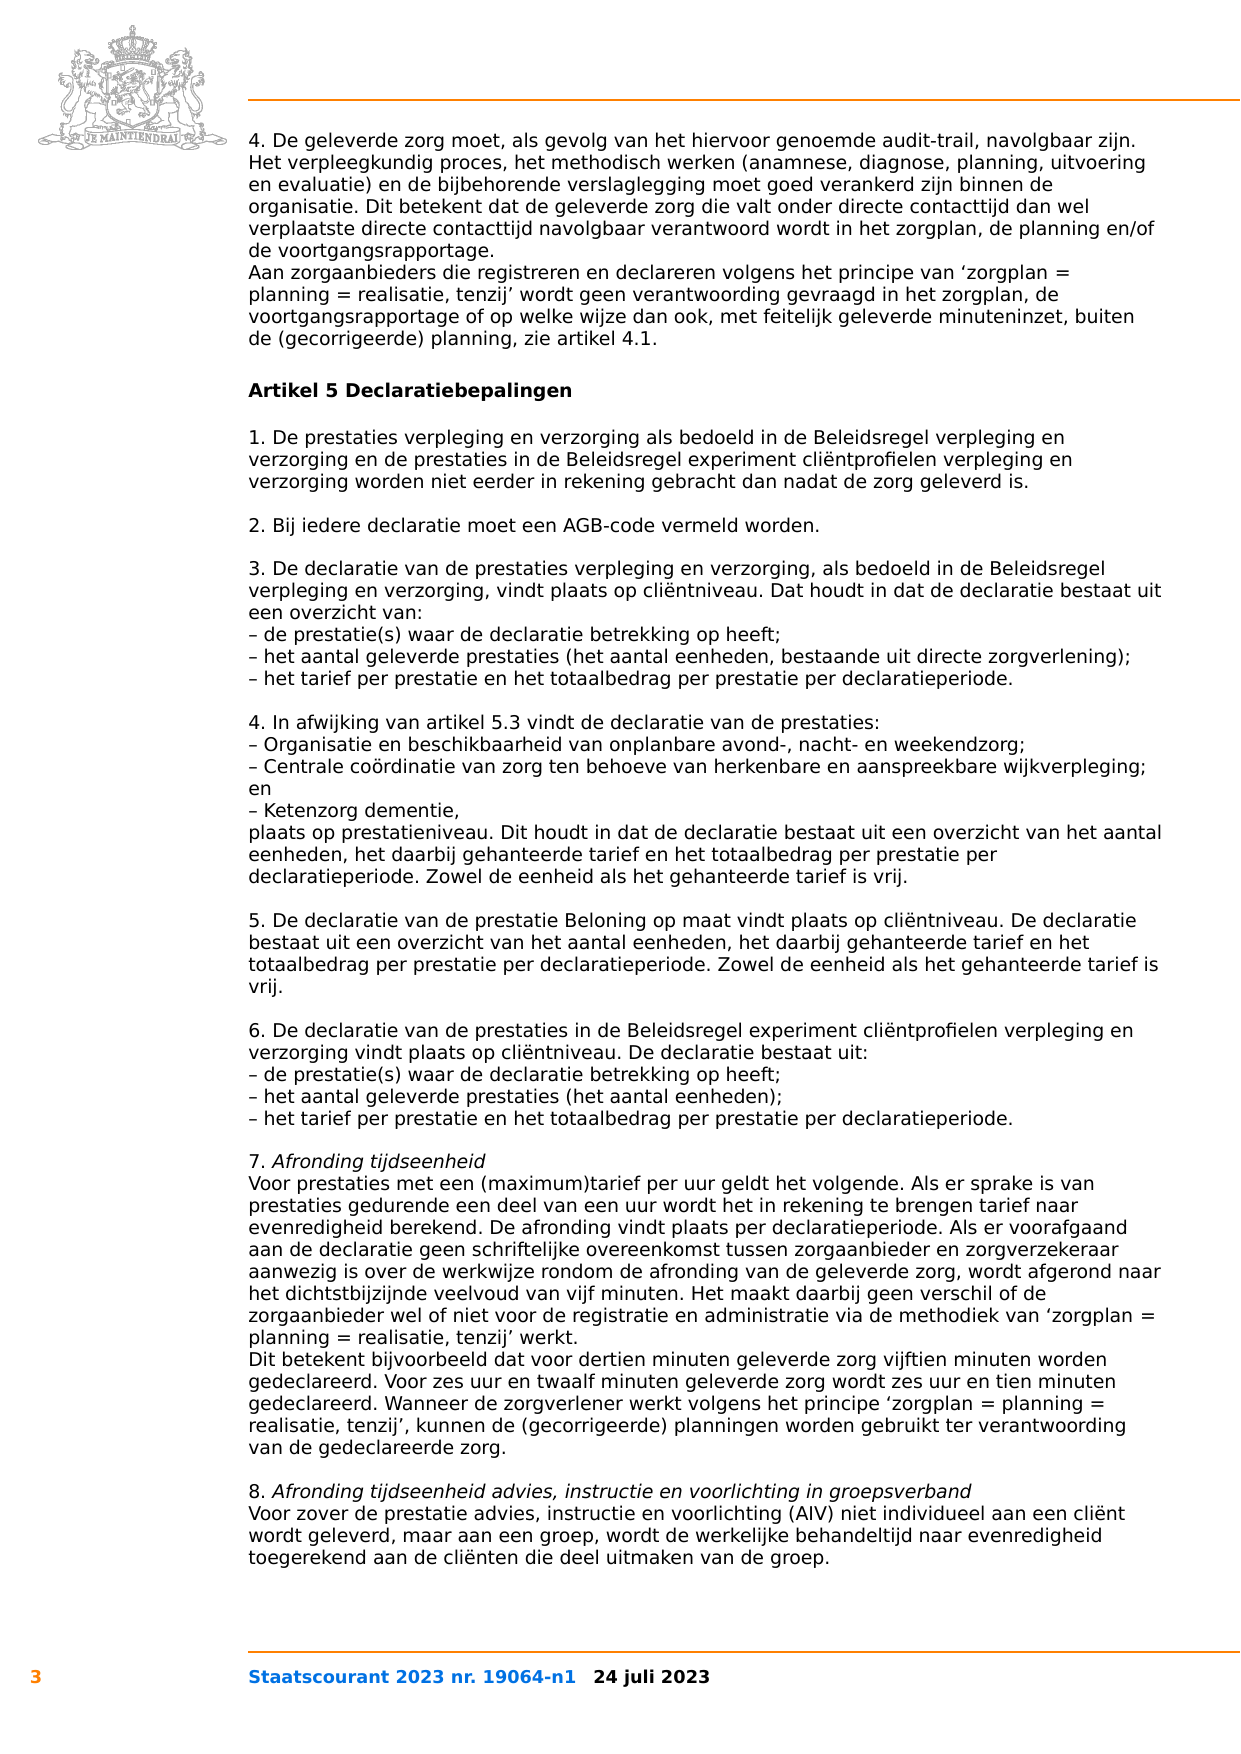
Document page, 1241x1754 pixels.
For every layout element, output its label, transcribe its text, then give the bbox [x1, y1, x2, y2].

text Aan zorgaanbieders die registreren en declareren volgens het principe van ‘zorgplan = planning = realisatie, tenzij’ wordt geen verantwoording gevraagd in het zorgplan, de voortgangsrapportage of op welke wijze dan ook, met feitelijk geleverde minuteninzet, buiten de (gecorrigeerde) planning, zie artikel 4.1. [248, 262, 1163, 350]
text Voor zover de prestatie advies, instructie en voorlichting (AIV) niet individueel aan een cliënt wordt geleverd, maar aan een groep, wordt de werkelijke behandeltijd naar evenredigheid toegerekend aan de cliënten die deel uitmaken van de groep. [248, 1503, 1163, 1569]
text – de prestatie(s) waar de declaratie betrekking op heeft; [248, 624, 1163, 646]
text 7. Afronding tijdseenheid [248, 1151, 1163, 1173]
text – Ketenzorg dementie, [248, 800, 1163, 822]
text – het aantal geleverde prestaties (het aantal eenheden); [248, 1086, 1163, 1107]
text 1. De prestaties verpleging en verzorging als bedoeld in de Beleidsregel verpleging en verzorging en de prestaties in de Beleidsregel experiment cliëntprofielen verpleging en verzorging worden niet eerder in rekening gebracht dan nadat de zorg geleverd is. [248, 427, 1163, 493]
text – Organisatie en beschikbaarheid van onplanbare avond-, nacht- en weekendzorg; [248, 734, 1163, 756]
text Voor prestaties met een (maximum)tarief per uur geldt het volgende. Als er sprake is van prestaties gedurende een deel van een uur wordt het in rekening te brengen tarief naar evenredigheid berekend. De afronding vindt plaats per declaratieperiode. Als er voorafgaand aan de declaratie geen schriftelijke overeenkomst tussen zorgaanbieder en zorgverzekeraar aanwezig is over de werkwijze rondom de afronding van de geleverde zorg, wordt afgerond naar het dichtstbijzijnde veelvoud van vijf minuten. Het maakt daarbij geen verschil of de zorgaanbieder wel of niet voor de registratie en administratie via de methodiek van ‘zorgplan = planning = realisatie, tenzij’ werkt. [248, 1173, 1163, 1349]
text 3. De declaratie van de prestaties verpleging en verzorging, als bedoeld in de Beleidsregel verpleging en verzorging, vindt plaats op cliëntniveau. Dat houdt in dat de declaratie bestaat uit een overzicht van: [248, 558, 1163, 624]
text – het tarief per prestatie en het totaalbedrag per prestatie per declaratieperiode. [248, 668, 1163, 690]
text – de prestatie(s) waar de declaratie betrekking op heeft; [248, 1063, 1163, 1086]
picture [38, 25, 227, 150]
text plaats op prestatieniveau. Dit houdt in dat de declaratie bestaat uit een overzicht van het aantal eenheden, het daarbij gehanteerde tarief en het totaalbedrag per prestatie per declaratieperiode. Zowel de eenheid als het gehanteerde tarief is vrij. [248, 822, 1163, 888]
text 4. In afwijking van artikel 5.3 vindt de declaratie van de prestaties: [248, 712, 1163, 734]
text 8. Afronding tijdseenheid advies, instructie en voorlichting in groepsverband [248, 1481, 1163, 1503]
text 2. Bij iedere declaratie moet een AGB-code vermeld worden. [248, 514, 1163, 536]
text – het tarief per prestatie en het totaalbedrag per prestatie per declaratieperiode. [248, 1107, 1163, 1129]
text 4. De geleverde zorg moet, als gevolg van het hiervoor genoemde audit-trail, navolgbaar zijn. Het verpleegkundig proces, het methodisch werken (anamnese, diagnose, planning, uitvoering en evaluatie) en de bijbehorende verslaglegging moet goed verankerd zijn binnen de organisatie. Dit betekent dat de geleverde zorg die valt onder directe contacttijd dan wel verplaatste directe contacttijd navolgbaar verantwoord wordt in het zorgplan, de planning en/of de voortgangsrapportage. [248, 130, 1163, 262]
text 5. De declaratie van de prestatie Beloning op maat vindt plaats op cliëntniveau. De declaratie bestaat uit een overzicht van het aantal eenheden, het daarbij gehanteerde tarief en het totaalbedrag per prestatie per declaratieperiode. Zowel de eenheid als het gehanteerde tarief is vrij. [248, 910, 1163, 998]
text – Centrale coördinatie van zorg ten behoeve van herkenbare en aanspreekbare wijkverpleging; en [248, 756, 1163, 800]
text Dit betekent bijvoorbeeld dat voor dertien minuten geleverde zorg vijftien minuten worden gedeclareerd. Voor zes uur en twaalf minuten geleverde zorg wordt zes uur en tien minuten gedeclareerd. Wanneer de zorgverlener werkt volgens het principe ‘zorgplan = planning = realisatie, tenzij’, kunnen de (gecorrigeerde) planningen worden gebruikt ter verantwoording van de gedeclareerde zorg. [248, 1349, 1163, 1459]
text 6. De declaratie van de prestaties in de Beleidsregel experiment cliëntprofielen verpleging en verzorging vindt plaats op cliëntniveau. De declaratie bestaat uit: [248, 1019, 1163, 1063]
text – het aantal geleverde prestaties (het aantal eenheden, bestaande uit directe zorgverlening); [248, 646, 1163, 668]
subtitle Artikel 5 Declaratiebepalingen [248, 380, 1163, 402]
